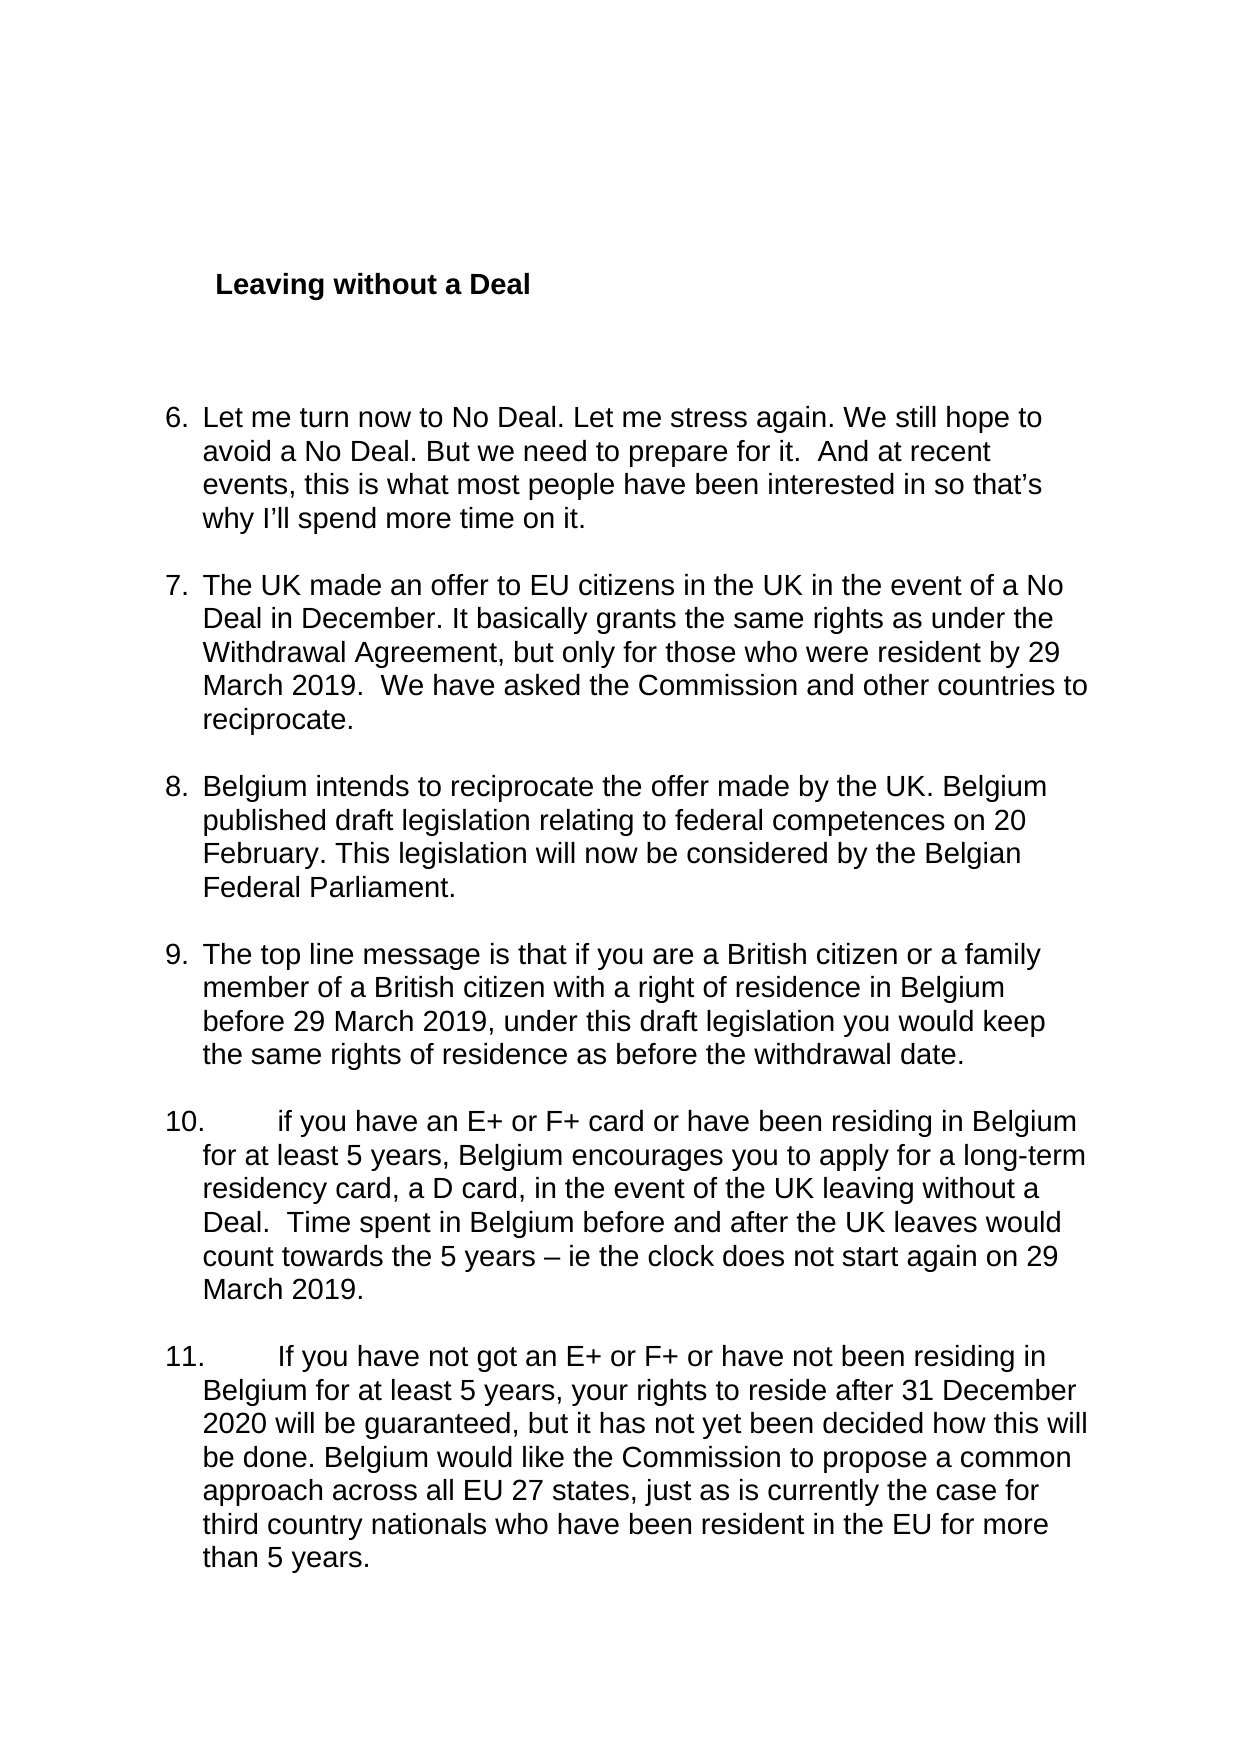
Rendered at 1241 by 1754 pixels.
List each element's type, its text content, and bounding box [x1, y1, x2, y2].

list if you have an E+ or F+ card or have been residing in Belgium for at least 5 years, Belgium encourages you to apply for a long-term residency card, a D card, in the event of the UK leaving without a Deal. Time spent in Belgium before and after the UK leaves would count towards the 5 years – ie the clock does not start again on 29 March 2019. [165, 1104, 1090, 1306]
list If you have not got an E+ or F+ or have not been residing in Belgium for at least 5 years, your rights to reside after 31 December 2020 will be guaranteed, but it has not yet been decided how this will be done. Belgium would like the Commission to propose a common approach across all EU 27 states, just as is currently the case for third country nationals who have been resident in the EU for more than 5 years. [165, 1339, 1090, 1574]
list Let me turn now to No Deal. Let me stress again. We still hope to avoid a No Deal. But we need to prepare for it. And at recent events, this is what most people have been interested in so that’s why I’ll spend more time on it. [165, 400, 1090, 534]
list The UK made an offer to EU citizens in the UK in the event of a No Deal in December. It basically grants the same rights as under the Withdrawal Agreement, but only for those who were resident by 29 March 2019. We have asked the Commission and other countries to reciprocate. [165, 568, 1090, 735]
list The top line message is that if you are a British citizen or a family member of a British citizen with a right of residence in Belgium before 29 March 2019, under this draft legislation you would keep the same rights of residence as before the withdrawal date. [165, 937, 1090, 1071]
text Leaving without a Deal [151, 203, 1089, 301]
list Belgium intends to reciprocate the offer made by the UK. Belgium published draft legislation relating to federal competences on 20 February. This legislation will now be considered by the Belgian Federal Parliament. [165, 769, 1090, 903]
